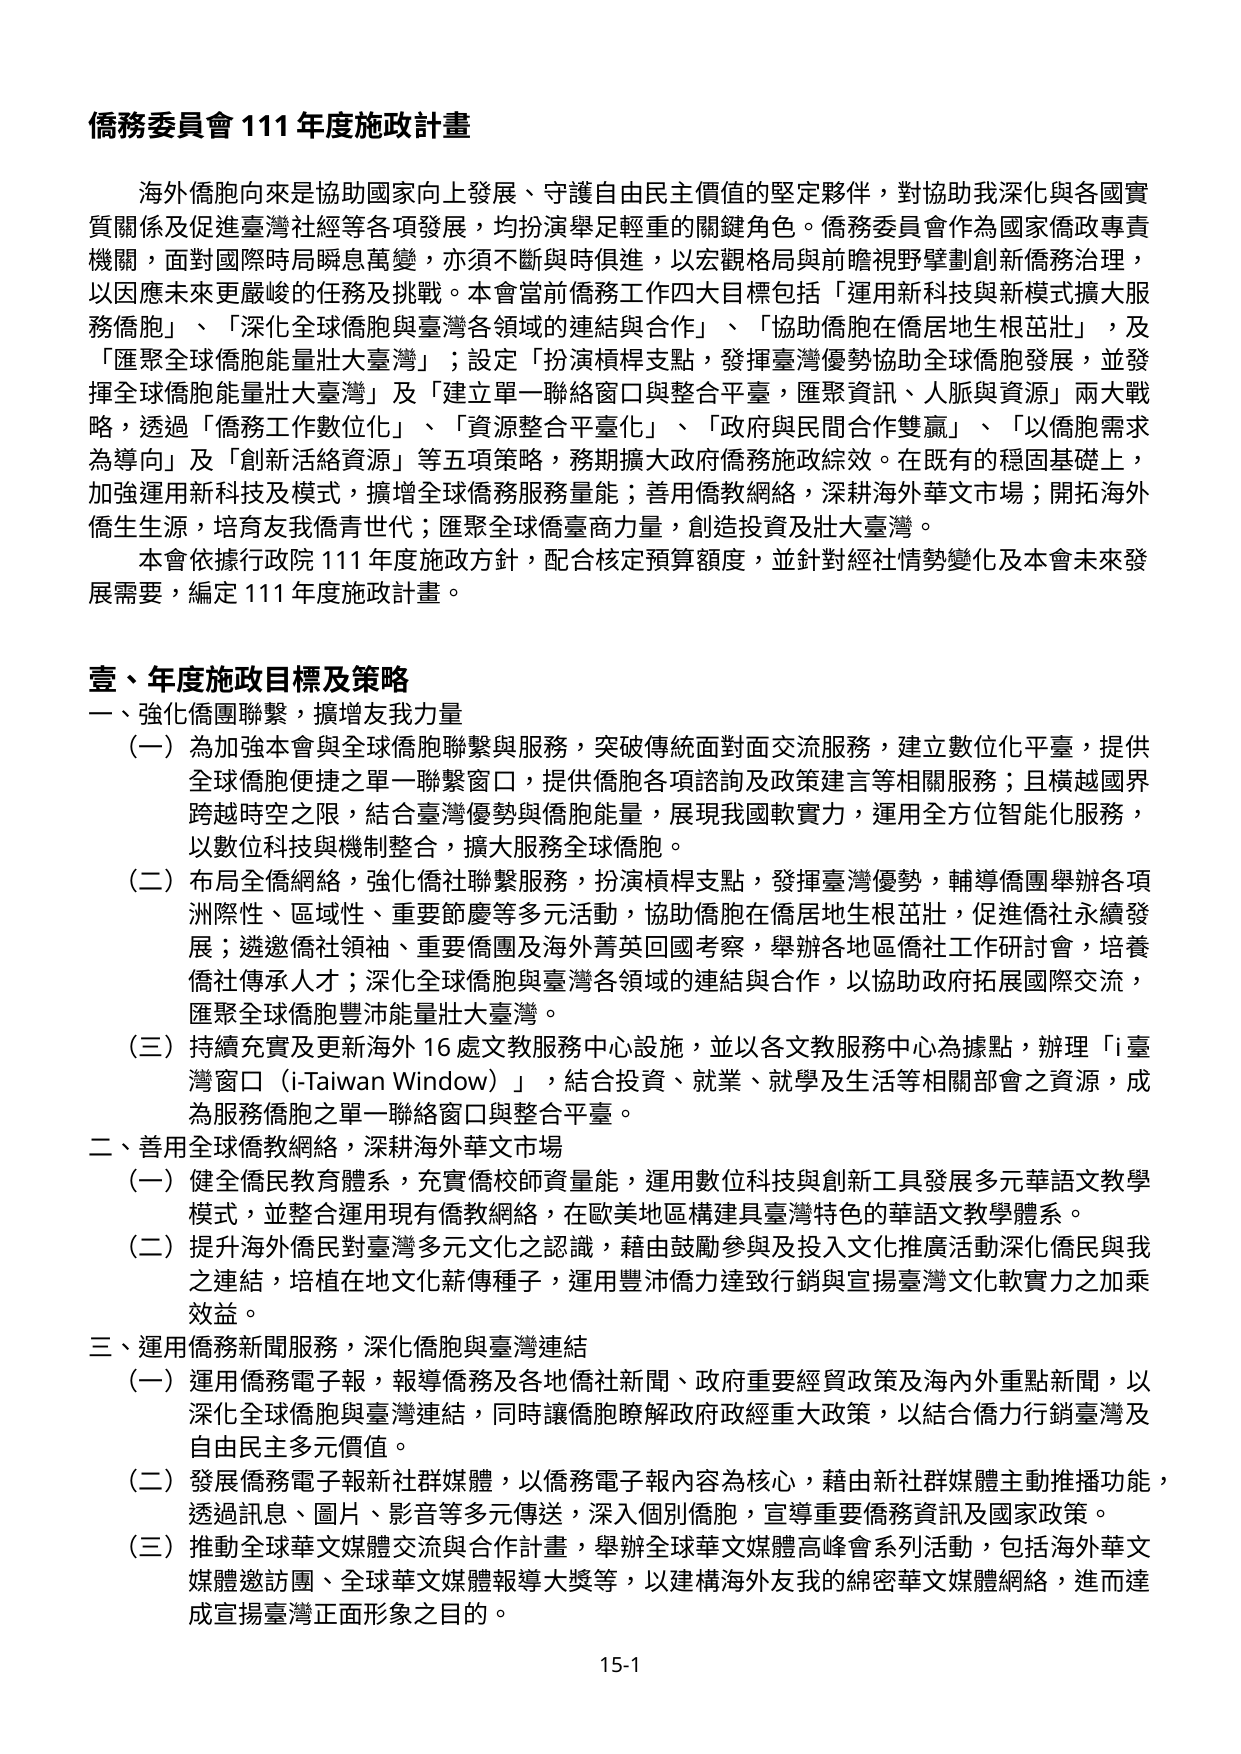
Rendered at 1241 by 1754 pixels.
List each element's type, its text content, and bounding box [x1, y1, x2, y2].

text 二、善用全球僑教網絡，深耕海外華文市場 [88, 1130, 1152, 1163]
text 本會依據行政院111年度施政方針，配合核定預算額度，並針對經社情勢變化及本會未來發展需要，編定111年度施政計畫。 [88, 543, 1152, 609]
text 僑務委員會111年度施政計畫 [88, 109, 1152, 143]
text （一）為加強本會與全球僑胞聯繫與服務，突破傳統面對面交流服務，建立數位化平臺，提供全球僑胞便捷之單一聯繫窗口，提供僑胞各項諮詢及政策建言等相關服務；且橫越國界跨越時空之限，結合臺灣優勢與僑胞能量，展現我國軟實力，運用全方位智能化服務，以數位科技與機制整合，擴大服務全球僑胞。 [113, 730, 1152, 863]
text 海外僑胞向來是協助國家向上發展、守護自由民主價值的堅定夥伴，對協助我深化與各國實質關係及促進臺灣社經等各項發展，均扮演舉足輕重的關鍵角色。僑務委員會作為國家僑政專責機關，面對國際時局瞬息萬變，亦須不斷與時俱進，以宏觀格局與前瞻視野擘劃創新僑務治理，以因應未來更嚴峻的任務及挑戰。本會當前僑務工作四大目標包括「運用新科技與新模式擴大服務僑胞」、「深化全球僑胞與臺灣各領域的連結與合作」、「協助僑胞在僑居地生根茁壯」，及「匯聚全球僑胞能量壯大臺灣」；設定「扮演槓桿支點，發揮臺灣優勢協助全球僑胞發展，並發揮全球僑胞能量壯大臺灣」及「建立單一聯絡窗口與整合平臺，匯聚資訊、人脈與資源」兩大戰略，透過「僑務工作數位化」、「資源整合平臺化」、「政府與民間合作雙贏」、「以僑胞需求為導向」及「創新活絡資源」等五項策略，務期擴大政府僑務施政綜效。在既有的穏固基礎上，加強運用新科技及模式，擴增全球僑務服務量能；善用僑教網絡，深耕海外華文市場；開拓海外僑生生源，培育友我僑青世代；匯聚全球僑臺商力量，創造投資及壯大臺灣。 [88, 176, 1152, 543]
text （二）布局全僑網絡，強化僑社聯繫服務，扮演槓桿支點，發揮臺灣優勢，輔導僑團舉辦各項洲際性、區域性、重要節慶等多元活動，協助僑胞在僑居地生根茁壯，促進僑社永續發展；遴邀僑社領袖、重要僑團及海外菁英回國考察，舉辦各地區僑社工作研討會，培養僑社傳承人才；深化全球僑胞與臺灣各領域的連結與合作，以協助政府拓展國際交流，匯聚全球僑胞豐沛能量壯大臺灣。 [113, 863, 1152, 1030]
text 三、運用僑務新聞服務，深化僑胞與臺灣連結 [88, 1330, 1152, 1363]
text （二）提升海外僑民對臺灣多元文化之認識，藉由鼓勵參與及投入文化推廣活動深化僑民與我之連結，培植在地文化薪傳種子，運用豐沛僑力達致行銷與宣揚臺灣文化軟實力之加乘效益。 [113, 1230, 1152, 1330]
text （二）發展僑務電子報新社群媒體，以僑務電子報內容為核心，藉由新社群媒體主動推播功能，透過訊息、圖片、影音等多元傳送，深入個別僑胞，宣導重要僑務資訊及國家政策。 [113, 1463, 1152, 1530]
text （一）運用僑務電子報，報導僑務及各地僑社新聞、政府重要經貿政策及海內外重點新聞，以深化全球僑胞與臺灣連結，同時讓僑胞瞭解政府政經重大政策，以結合僑力行銷臺灣及自由民主多元價值。 [113, 1363, 1152, 1463]
text （三）推動全球華文媒體交流與合作計畫，舉辦全球華文媒體高峰會系列活動，包括海外華文媒體邀訪團、全球華文媒體報導大獎等，以建構海外友我的綿密華文媒體網絡，進而達成宣揚臺灣正面形象之目的。 [113, 1530, 1152, 1630]
text （一）健全僑民教育體系，充實僑校師資量能，運用數位科技與創新工具發展多元華語文教學模式，並整合運用現有僑教網絡，在歐美地區構建具臺灣特色的華語文教學體系。 [113, 1163, 1152, 1230]
text （三）持續充實及更新海外16處文教服務中心設施，並以各文教服務中心為據點，辦理「i臺灣窗口（i-Taiwan Window）」，結合投資、就業、就學及生活等相關部會之資源，成為服務僑胞之單一聯絡窗口與整合平臺。 [113, 1030, 1152, 1130]
text 壹、年度施政目標及策略 [88, 663, 1152, 697]
text 一、強化僑團聯繫，擴增友我力量 [88, 697, 1152, 730]
